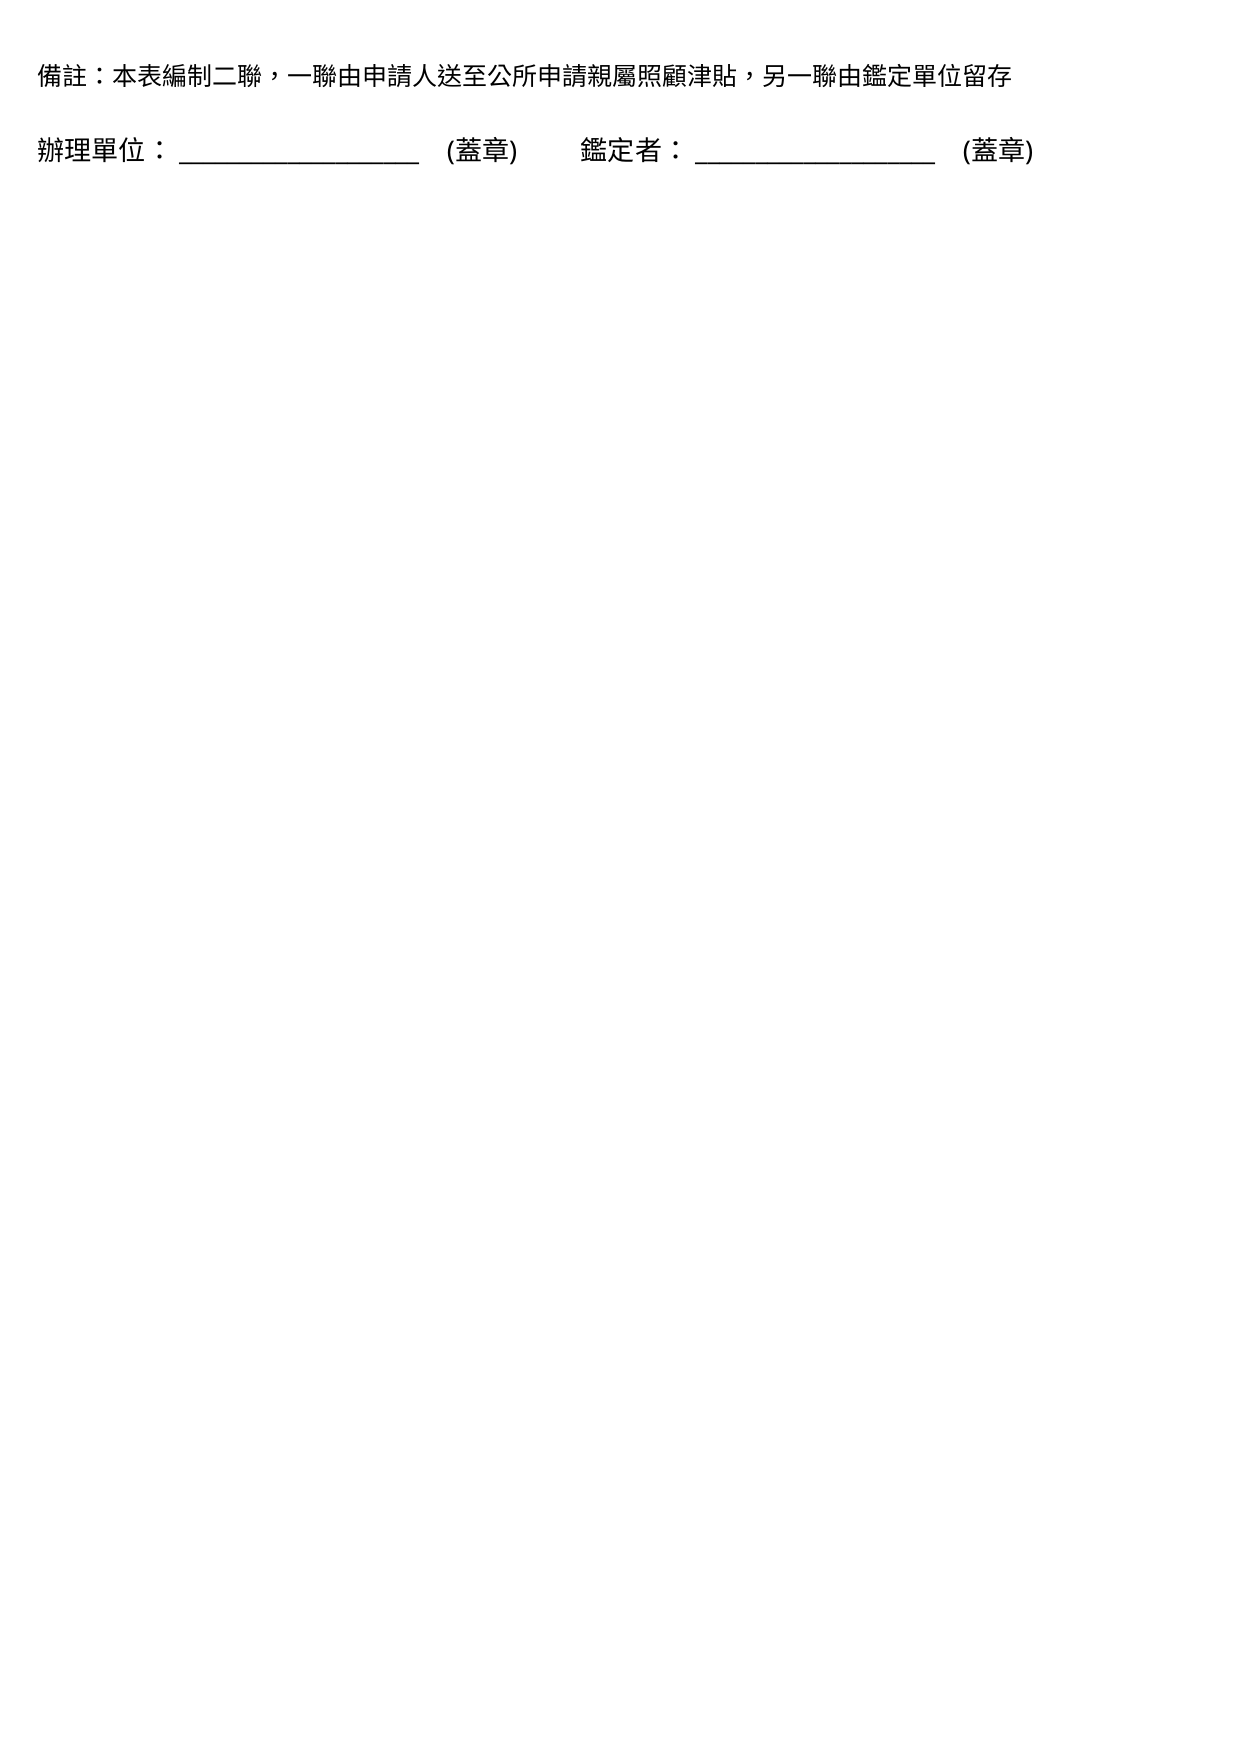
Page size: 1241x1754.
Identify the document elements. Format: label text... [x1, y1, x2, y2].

text 備註：本表編制二聯，一聯由申請人送至公所申請親屬照顧津貼，另一聯由鑑定單位留存 [37, 56, 1167, 92]
text 辦理單位： ____________________ (蓋章) 鑑定者： ____________________ (蓋章) [37, 129, 1200, 169]
